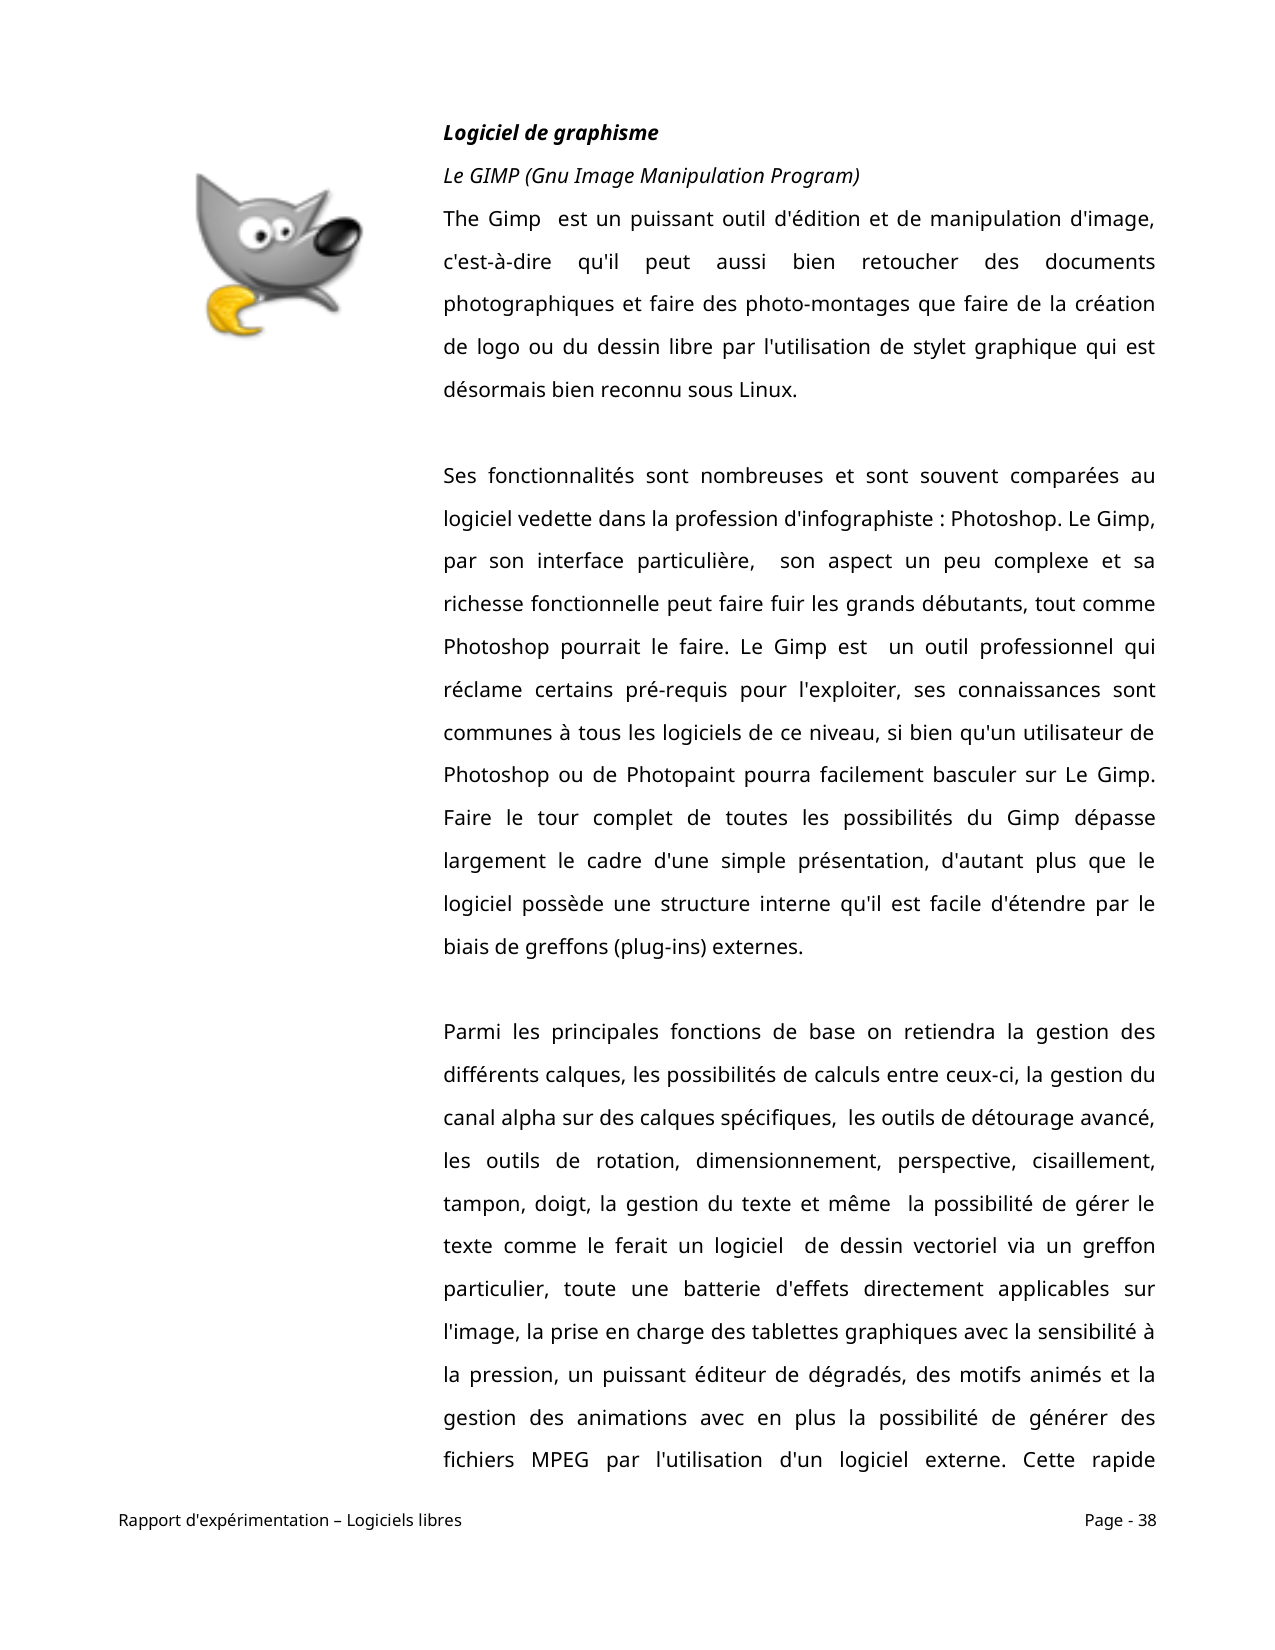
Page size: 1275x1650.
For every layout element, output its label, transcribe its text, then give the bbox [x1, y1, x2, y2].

text Ses fonctionnalités sont nombreuses et sont souvent comparées au logiciel vedette dans la profession d'infographiste : Photoshop. Le Gimp, par son interface particulière, son aspect un peu complexe et sa richesse fonctionnelle peut faire fuir les grands débutants, tout comme Photoshop pourrait le faire. Le Gimp est un outil professionnel qui réclame certains pré-requis pour l'exploiter, ses connaissances sont communes à tous les logiciels de ce niveau, si bien qu'un utilisateur de Photoshop ou de Photopaint pourra facilement basculer sur Le Gimp. Faire le tour complet de toutes les possibilités du Gimp dépasse largement le cadre d'une simple présentation, d'autant plus que le logiciel possède une structure interne qu'il est facile d'étendre par le biais de greffons (plug-ins) externes. [443, 461, 1157, 960]
text Logiciel de graphisme [443, 118, 1157, 147]
picture [192, 173, 366, 341]
text The Gimp est un puissant outil d'édition et de manipulation d'image, c'est-à-dire qu'il peut aussi bien retoucher des documents photographiques et faire des photo-montages que faire de la création de logo ou du dessin libre par l'utilisation de stylet graphique qui est désormais bien reconnu sous Linux. [443, 204, 1157, 403]
text Le GIMP (Gnu Image Manipulation Program) [443, 161, 1157, 189]
text Parmi les principales fonctions de base on retiendra la gestion des différents calques, les possibilités de calculs entre ceux-ci, la gestion du canal alpha sur des calques spécifiques, les outils de détourage avancé, les outils de rotation, dimensionnement, perspective, cisaillement, tampon, doigt, la gestion du texte et même la possibilité de gérer le texte comme le ferait un logiciel de dessin vectoriel via un greffon particulier, toute une batterie d'effets directement applicables sur l'image, la prise en charge des tablettes graphiques avec la sensibilité à la pression, un puissant éditeur de dégradés, des motifs animés et la gestion des animations avec en plus la possibilité de générer des fichiers MPEG par l'utilisation d'un logiciel externe. Cette rapide [443, 1017, 1157, 1474]
